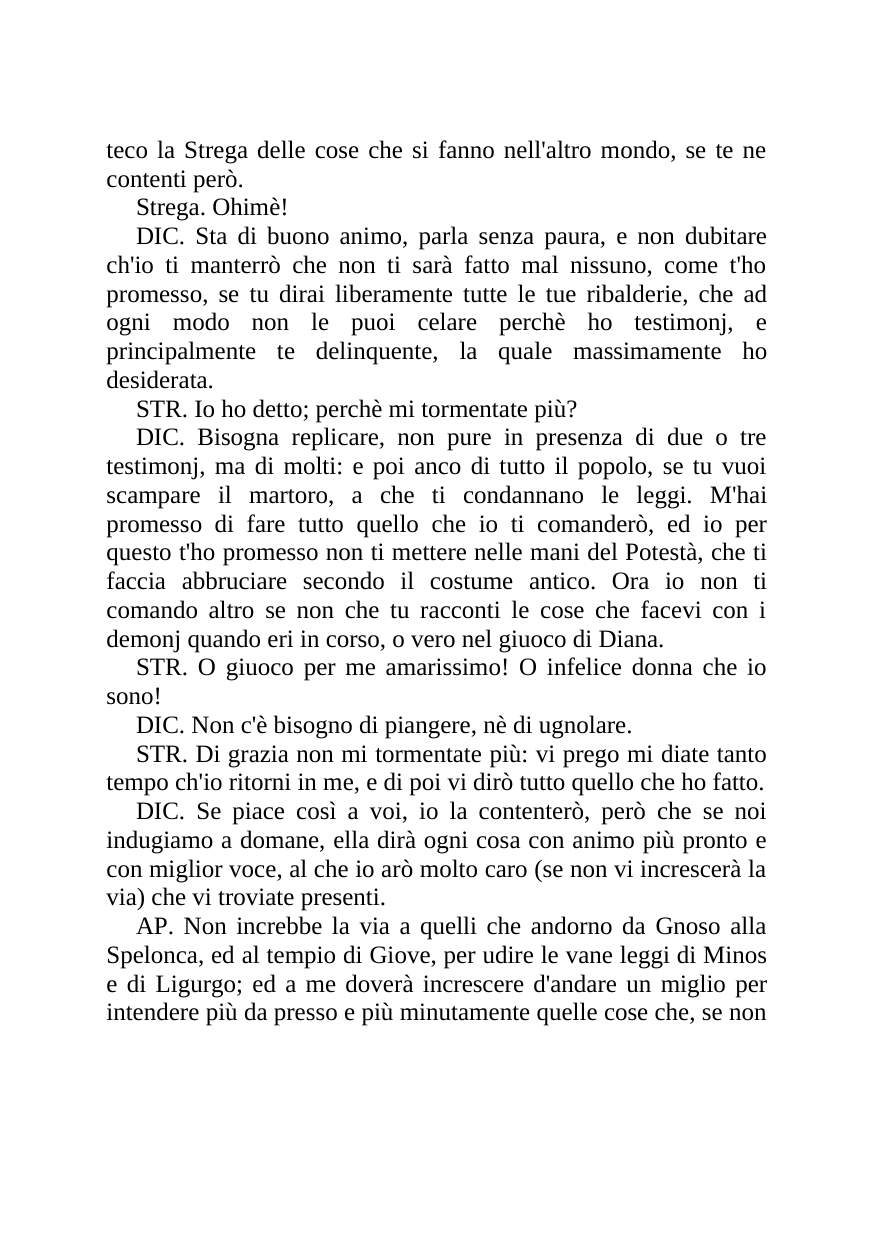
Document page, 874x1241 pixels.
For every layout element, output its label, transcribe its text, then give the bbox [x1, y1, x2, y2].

text STR. Di grazia non mi tormentate più: vi prego mi diate tanto tempo ch'io ritorni in me, e di poi vi dirò tutto quello che ho fatto. [106, 739, 768, 796]
text Strega. Ohimè! [106, 192, 768, 221]
text DIC. Se piace così a voi, io la contenterò, però che se noi indugiamo a domane, ella dirà ogni cosa con animo più pronto e con miglior voce, al che io arò molto caro (se non vi increscerà la via) che vi troviate presenti. [106, 796, 768, 911]
text DIC. Bisogna replicare, non pure in presenza di due o tre testimonj, ma di molti: e poi anco di tutto il popolo, se tu vuoi scampare il martoro, a che ti condannano le leggi. M'hai promesso di fare tutto quello che io ti comanderò, ed io per questo t'ho promesso non ti mettere nelle mani del Potestà, che ti faccia abbruciare secondo il costume antico. Ora io non ti comando altro se non che tu racconti le cose che facevi con i demonj quando eri in corso, o vero nel giuoco di Diana. [106, 422, 768, 652]
text AP. Non increbbe la via a quelli che andorno da Gnoso alla Spelonca, ed al tempio di Giove, per udire le vane leggi di Minos e di Ligurgo; ed a me doverà increscere d'andare un miglio per intendere più da presso e più minutamente quelle cose che, se non [106, 911, 768, 1026]
text DIC. Sta di buono animo, parla senza paura, e non dubitare ch'io ti manterrò che non ti sarà fatto mal nissuno, come t'ho promesso, se tu dirai liberamente tutte le tue ribalderie, che ad ogni modo non le puoi celare perchè ho testimonj, e principalmente te delinquente, la quale massimamente ho desiderata. [106, 221, 768, 394]
text STR. Io ho detto; perchè mi tormentate più? [106, 394, 768, 422]
text teco la Strega delle cose che si fanno nell'altro mondo, se te ne contenti però. [106, 135, 768, 192]
text DIC. Non c'è bisogno di piangere, nè di ugnolare. [106, 710, 768, 739]
text STR. O giuoco per me amarissimo! O infelice donna che io sono! [106, 652, 768, 710]
